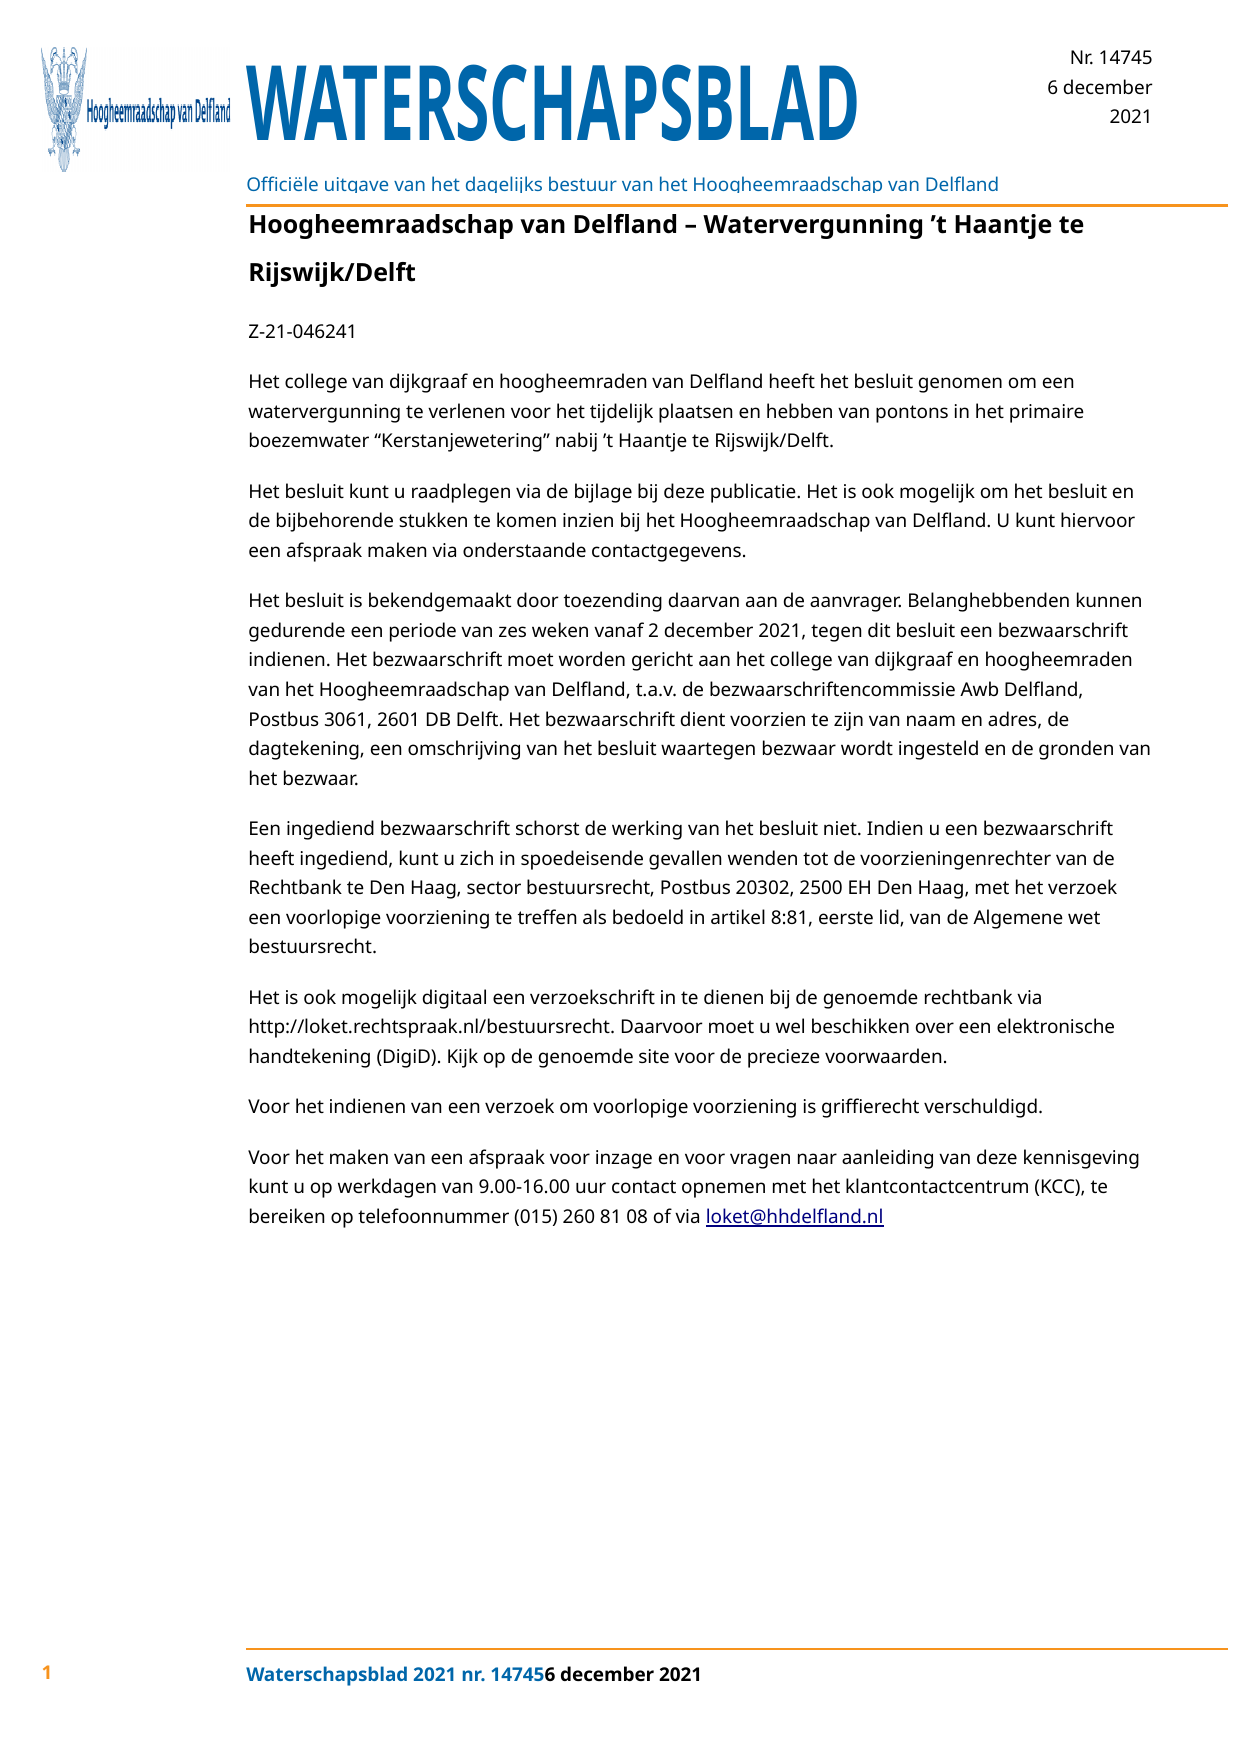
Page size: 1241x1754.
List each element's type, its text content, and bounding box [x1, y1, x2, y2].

picture [41, 47, 231, 172]
text Voor het maken van een afspraak voor inzage en voor vragen naar aanleiding van deze kennisgeving kunt u op werkdagen van 9.00-16.00 uur contact opnemen met het klantcontactcentrum (KCC), te bereiken op telefoonnummer (015) 260 81 08 of via loket@hhdelfland.nl [248, 1144, 1152, 1229]
text Voor het indienen van een verzoek om voorlopige voorziening is griffierecht verschuldigd. [248, 1094, 1152, 1119]
text Hoogheemraadschap van Delfland – Watervergunning ’t Haantje te Rijswijk/Delft [248, 207, 1152, 288]
text Het besluit kunt u raadplegen via de bijlage bij deze publicatie. Het is ook mogelijk om het besluit en de bijbehorende stukken te komen inzien bij het Hoogheemraadschap van Delfland. U kunt hiervoor een afspraak maken via onderstaande contactgegevens. [248, 478, 1152, 563]
text Het college van dijkgraaf en hoogheemraden van Delfland heeft het besluit genomen om een watervergunning te verlenen voor het tijdelijk plaatsen en hebben van pontons in het primaire boezemwater “Kerstanjewetering” nabij ’t Haantje te Rijswijk/Delft. [248, 368, 1152, 453]
text Het besluit is bekendgemaakt door toezending daarvan aan de aanvrager. Belanghebbenden kunnen gedurende een periode van zes weken vanaf 2 december 2021, tegen dit besluit een bezwaarschrift indienen. Het bezwaarschrift moet worden gericht aan het college van dijkgraaf en hoogheemraden van het Hoogheemraadschap van Delfland, t.a.v. de bezwaarschriftencommissie Awb Delfland, Postbus 3061, 2601 DB Delft. Het bezwaarschrift dient voorzien te zijn van naam en adres, de dagtekening, een omschrijving van het besluit waartegen bezwaar wordt ingesteld en de gronden van het bezwaar. [248, 587, 1152, 791]
text Een ingediend bezwaarschrift schorst de werking van het besluit niet. Indien u een bezwaarschrift heeft ingediend, kunt u zich in spoedeisende gevallen wenden tot de voorzieningenrechter van de Rechtbank te Den Haag, sector bestuursrecht, Postbus 20302, 2500 EH Den Haag, met het verzoek een voorlopige voorziening te treffen als bedoeld in artikel 8:81, eerste lid, van de Algemene wet bestuursrecht. [248, 815, 1152, 959]
text Z-21-046241 [248, 318, 1152, 344]
text Het is ook mogelijk digitaal een verzoekschrift in te dienen bij de genoemde rechtbank via http://loket.rechtspraak.nl/bestuursrecht. Daarvoor moet u wel beschikken over een elektronische handtekening (DigiD). Kijk op de genoemde site voor de precieze voorwaarden. [248, 984, 1152, 1069]
